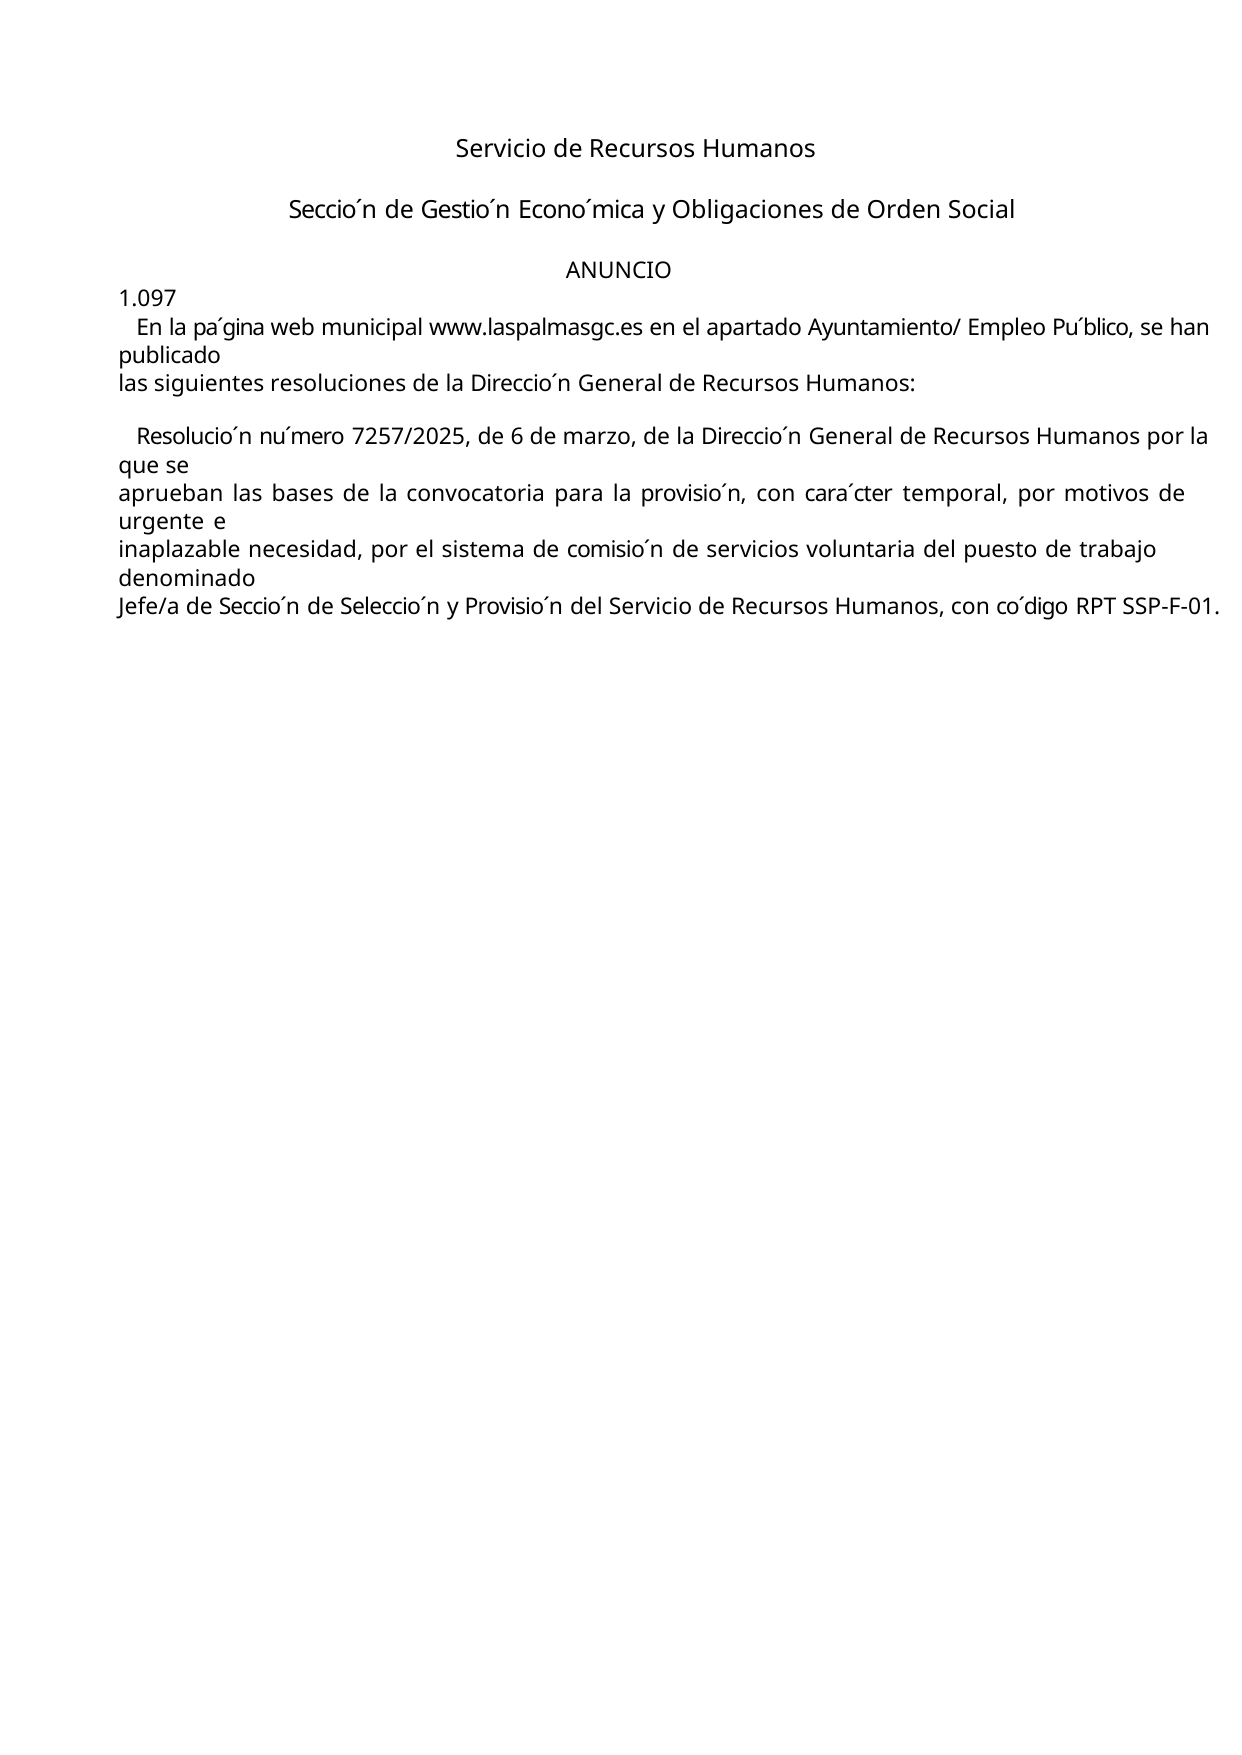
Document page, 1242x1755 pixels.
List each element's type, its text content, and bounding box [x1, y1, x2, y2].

text ANUNCIO [118, 256, 1231, 284]
text Servicio de Recursos Humanos [455, 133, 1231, 163]
text 1.097 [118, 284, 1231, 313]
text Seccio´n de Gestio´n Econo´mica y Obligaciones de Orden Social [288, 195, 1231, 225]
text Resolucio´n nu´mero 7257/2025, de 6 de marzo, de la Direccio´n General de Recursos Humanos por la que se aprueban las bases de la convocatoria para la provisio´n, con cara´cter temporal, por motivos de urgente e inaplazable necesidad, por el sistema de comisio´n de servicios voluntaria del puesto de trabajo denominado Jefe/a de Seccio´n de Seleccio´n y Provisio´n del Servicio de Recursos Humanos, con co´digo RPT SSP-F-01. [118, 422, 1231, 620]
text En la pa´gina web municipal www.laspalmasgc.es en el apartado Ayuntamiento/ Empleo Pu´blico, se han publicado las siguientes resoluciones de la Direccio´n General de Recursos Humanos: [118, 313, 1231, 397]
